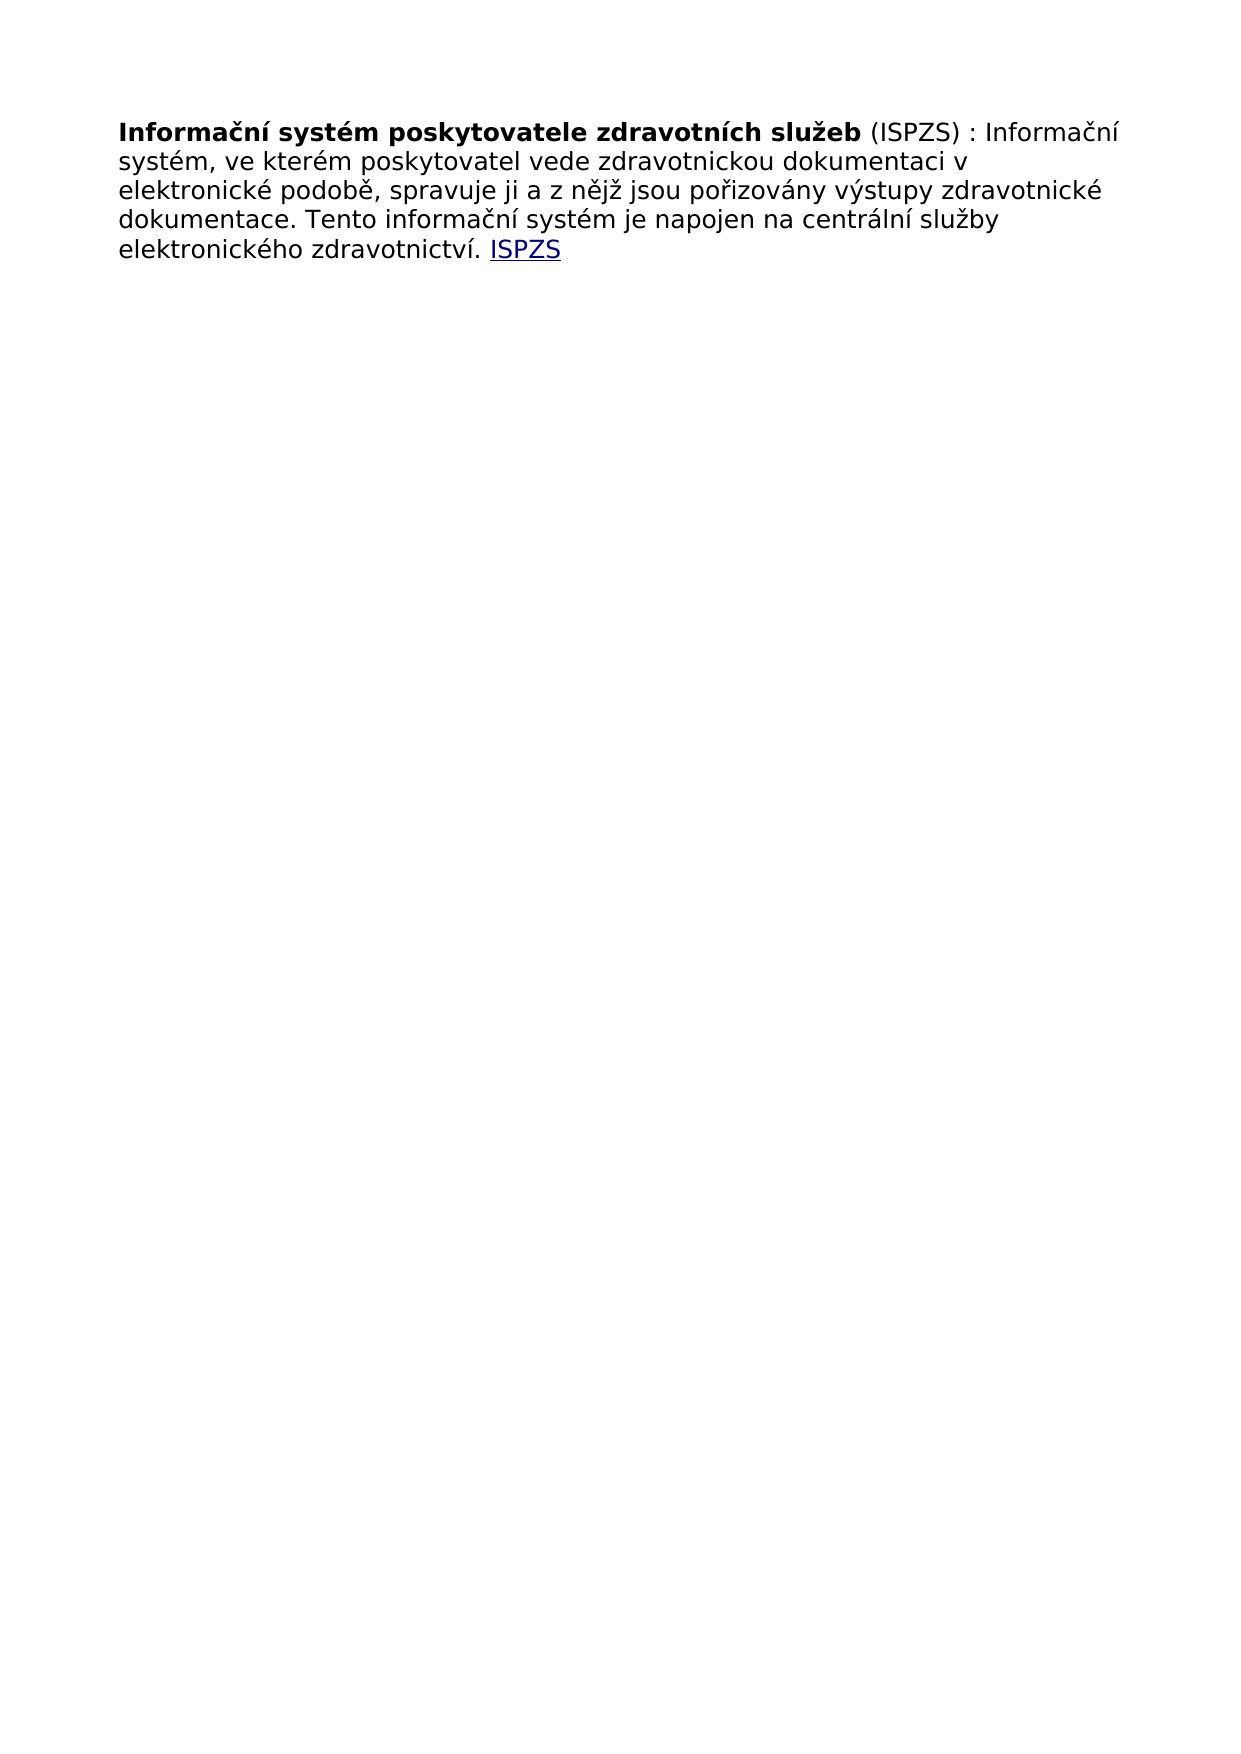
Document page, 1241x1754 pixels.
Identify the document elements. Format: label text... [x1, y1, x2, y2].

text Informační systém poskytovatele zdravotních služeb (ISPZS) : Informační systém, ve kterém poskytovatel vede zdravotnickou dokumentaci v elektronické podobě, spravuje ji a z nějž jsou pořizovány výstupy zdravotnické dokumentace. Tento informační systém je napojen na centrální služby elektronického zdravotnictví. ISPZS [118, 118, 1122, 264]
